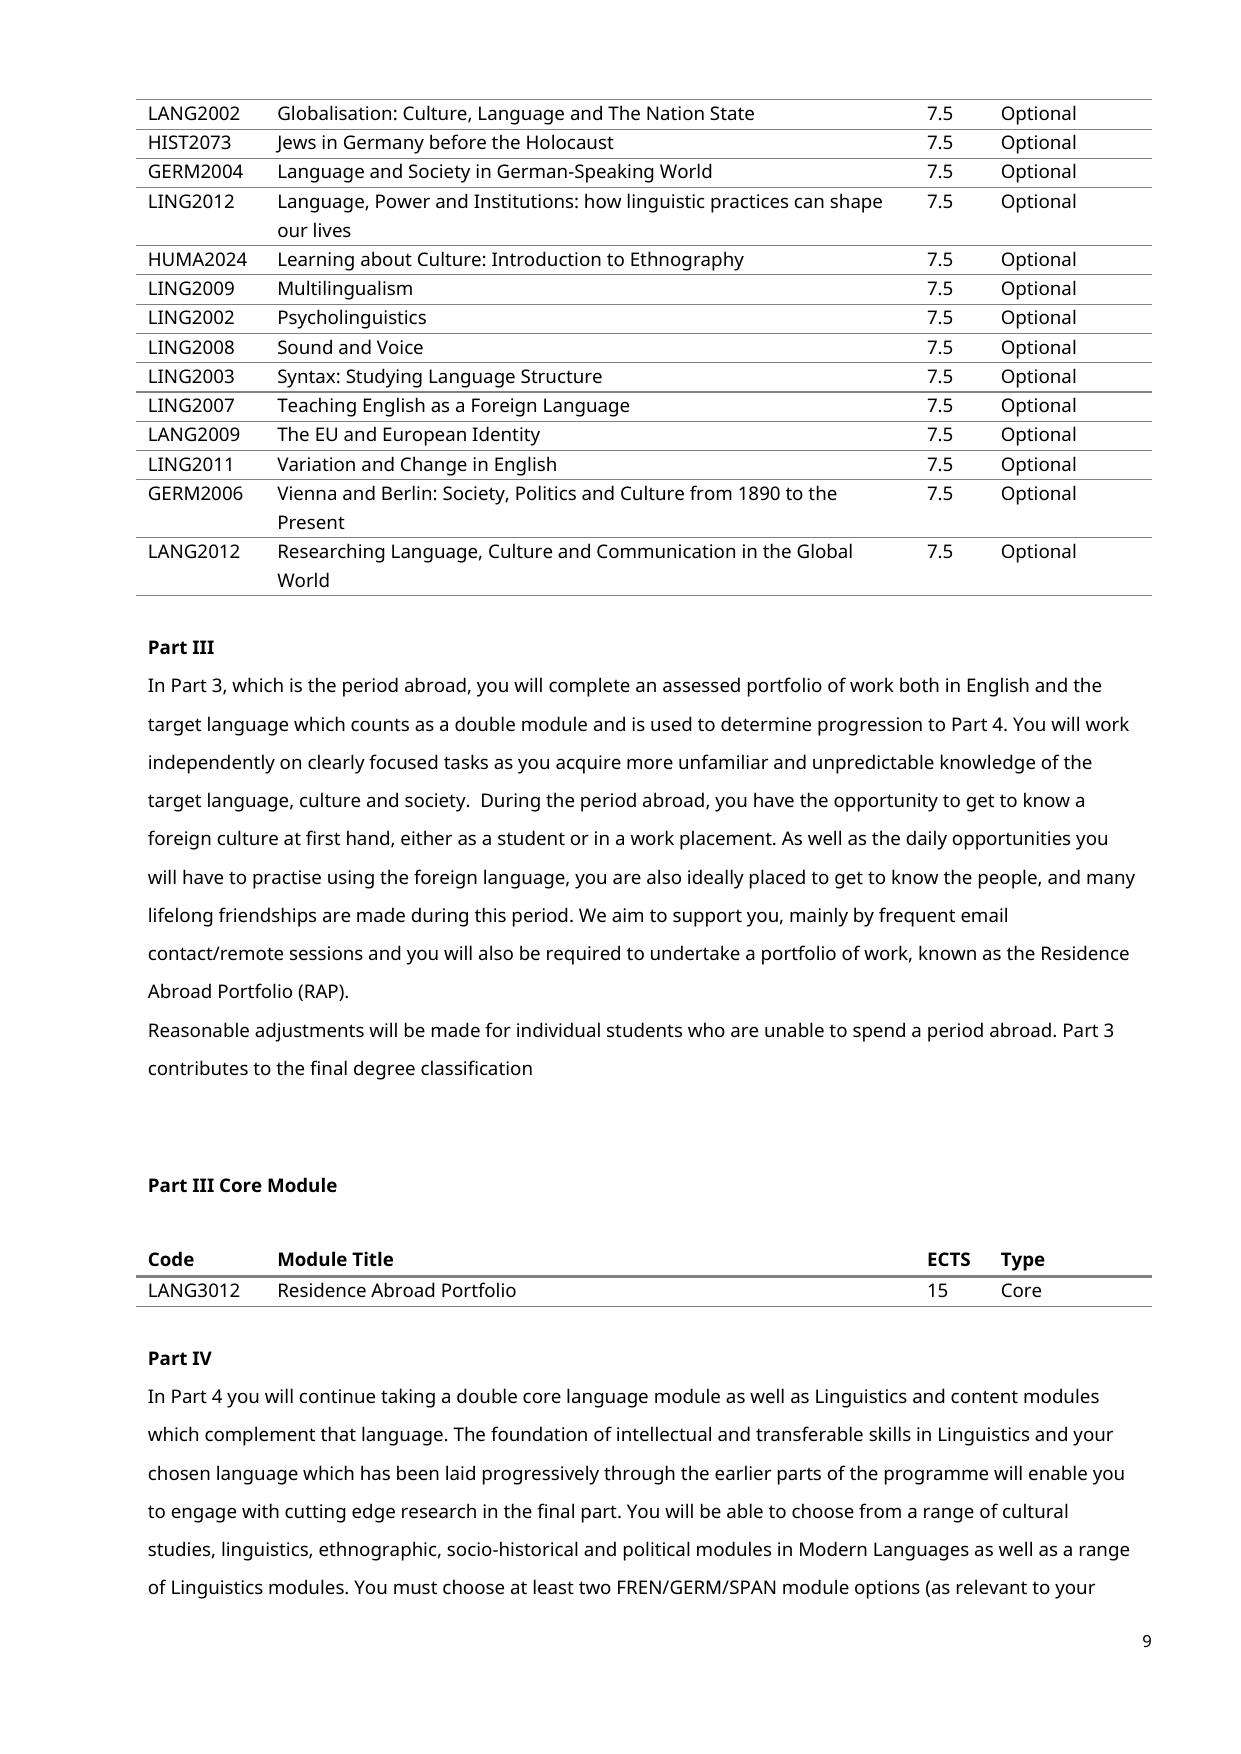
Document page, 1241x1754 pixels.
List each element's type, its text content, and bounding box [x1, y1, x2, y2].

table_cell 7.5 [916, 188, 989, 245]
table_cell LING2003 [136, 363, 266, 391]
table_cell GERM2004 [136, 159, 266, 187]
table_cell Optional [989, 393, 1152, 421]
table_cell Optional [989, 334, 1152, 362]
table_cell HUMA2024 [136, 246, 266, 274]
table_cell Psycholinguistics [266, 305, 916, 333]
table_cell Learning about Culture: Introduction to Ethnography [266, 246, 916, 274]
table_cell 7.5 [916, 100, 989, 128]
table_cell LING2002 [136, 305, 266, 333]
table_cell Language, Power and Institutions: how linguistic practices can shape our lives [266, 188, 916, 245]
table_cell 7.5 [916, 393, 989, 421]
table_cell Optional [989, 159, 1152, 187]
table_cell LANG2009 [136, 422, 266, 450]
table_cell Teaching English as a Foreign Language [266, 393, 916, 421]
table_cell LANG3012 [136, 1278, 266, 1306]
table_cell LING2009 [136, 275, 266, 304]
table_cell Module Title [266, 1246, 916, 1275]
table_cell Optional [989, 246, 1152, 274]
table_cell Language and Society in German-Speaking World [266, 159, 916, 187]
table_cell Jews in Germany before the Holocaust [266, 130, 916, 158]
table_cell 7.5 [916, 480, 989, 537]
table_cell Part IV In Part 4 you will continue taking a double core language module as well as Linguistics and content modules which complement that language. The foundation of intellectual and transferable skills in Linguistics and your chosen language which has been laid progressively through the earlier parts of the programme will enable you to engage with cutting edge research in the final part. You will be able to choose from a range of cultural studies, linguistics, ethnographic, socio-historical and political modules in Modern Languages as well as a range of Linguistics modules. You must choose at least two FREN/GERM/SPAN module options (as relevant to your [136, 1307, 1152, 1600]
table_cell Type [989, 1246, 1152, 1275]
table_cell 7.5 [916, 275, 989, 304]
table_cell Optional [989, 363, 1152, 391]
table_cell 7.5 [916, 246, 989, 274]
table_cell Optional [989, 538, 1152, 595]
table_cell Globalisation: Culture, Language and The Nation State [266, 100, 916, 128]
table_cell ECTS [916, 1246, 989, 1275]
table_cell LING2012 [136, 188, 266, 245]
table_cell 7.5 [916, 422, 989, 450]
table_cell Syntax: Studying Language Structure [266, 363, 916, 391]
table_cell LING2007 [136, 393, 266, 421]
table_cell Optional [989, 275, 1152, 304]
table_cell 7.5 [916, 451, 989, 479]
table_cell 7.5 [916, 334, 989, 362]
table_cell GERM2006 [136, 480, 266, 537]
table_cell Optional [989, 188, 1152, 245]
table_cell LING2008 [136, 334, 266, 362]
table_cell Variation and Change in English [266, 451, 916, 479]
table_cell Optional [989, 130, 1152, 158]
table_cell 7.5 [916, 130, 989, 158]
table_cell LING2011 [136, 451, 266, 479]
table_cell LANG2002 [136, 100, 266, 128]
table_cell Vienna and Berlin: Society, Politics and Culture from 1890 to the Present [266, 480, 916, 537]
table_cell Residence Abroad Portfolio [266, 1278, 916, 1306]
table_cell Core [989, 1278, 1152, 1306]
table_cell 7.5 [916, 363, 989, 391]
table_cell Optional [989, 480, 1152, 537]
table_cell LANG2012 [136, 538, 266, 595]
table_cell HIST2073 [136, 130, 266, 158]
table_cell Code [136, 1246, 266, 1275]
table_cell Optional [989, 422, 1152, 450]
table_cell 7.5 [916, 305, 989, 333]
table_cell Optional [989, 305, 1152, 333]
table_cell 15 [916, 1278, 989, 1306]
table_cell Optional [989, 451, 1152, 479]
table_cell The EU and European Identity [266, 422, 916, 450]
table_cell Sound and Voice [266, 334, 916, 362]
table_cell Multilingualism [266, 275, 916, 304]
table_cell 7.5 [916, 159, 989, 187]
table_cell Optional [989, 100, 1152, 128]
table_cell 7.5 [916, 538, 989, 595]
table_cell Part III In Part 3, which is the period abroad, you will complete an assessed portfolio of work both in English and the target language which counts as a double module and is used to determine progression to Part 4. You will work independently on clearly focused tasks as you acquire more unfamiliar and unpredictable knowledge of the target language, culture and society. During the period abroad, you have the opportunity to get to know a foreign culture at first hand, either as a student or in a work placement. As well as the daily opportunities you will have to practise using the foreign language, you are also ideally placed to get to know the people, and many lifelong friendships are made during this period. We aim to support you, mainly by frequent email contact/remote sessions and you will also be required to undertake a portfolio of work, known as the Residence Abroad Portfolio (RAP). Reasonable adjustments will be made for individual students who are unable to spend a period abroad. Part 3 contributes to the final degree classification [136, 596, 1152, 1134]
table_cell Part III Core Module [136, 1134, 1152, 1246]
table_cell Researching Language, Culture and Communication in the Global World [266, 538, 916, 595]
